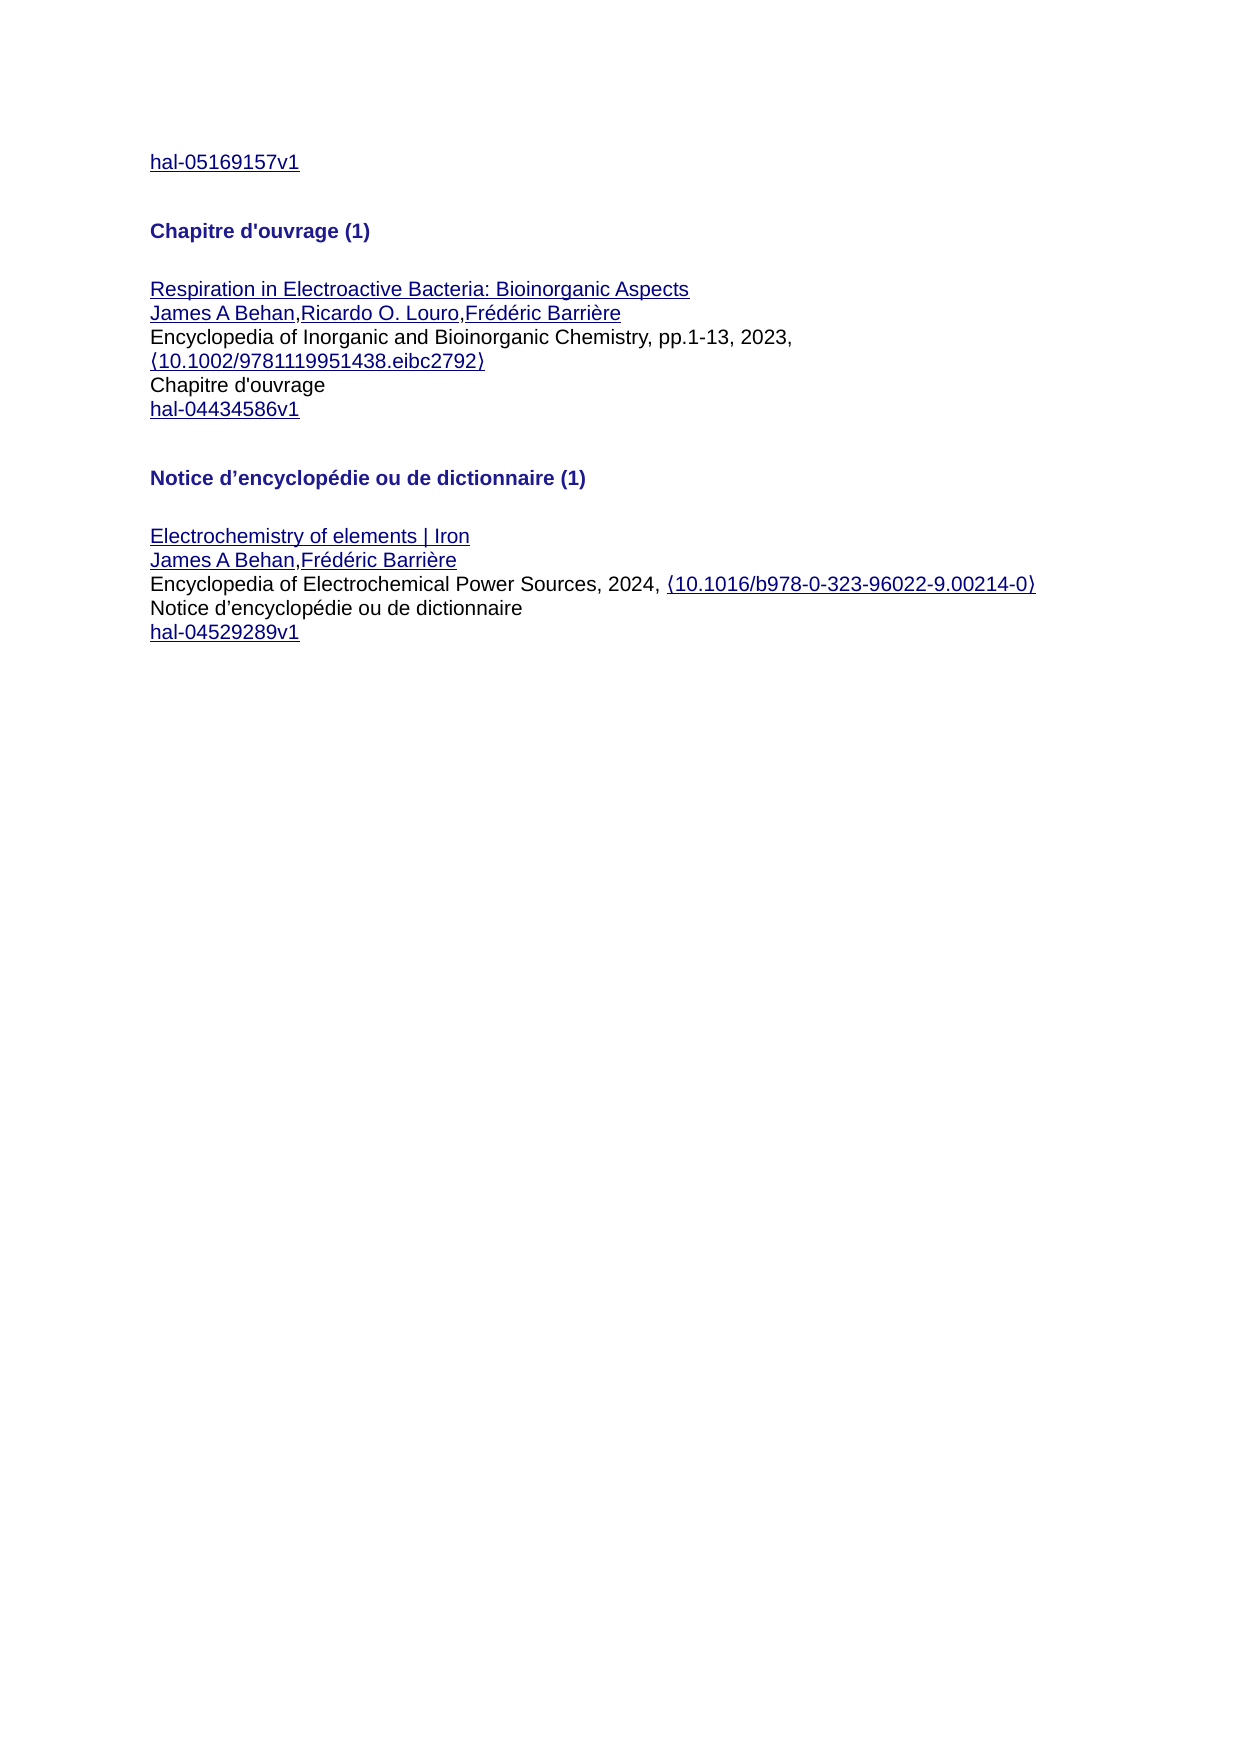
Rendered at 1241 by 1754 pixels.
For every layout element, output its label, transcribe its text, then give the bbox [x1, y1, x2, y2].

table_cell hal-05169157v1 [150, 150, 1090, 174]
table_header Electrochemistry of elements | Iron James A Behan,Frédéric Barrière Encyclopedia of Electrochemical Power Sources, 2024, ⟨10.1016/b978-0-323-96022-9.00214-0⟩ Notice d’encyclopédie ou de dictionnaire hal-04529289v1 [150, 524, 1090, 644]
subtitle Notice d’encyclopédie ou de dictionnaire (1) [150, 466, 1090, 489]
table_header Respiration in Electroactive Bacteria: Bioinorganic Aspects James A Behan,Ricardo O. Louro,Frédéric Barrière Encyclopedia of Inorganic and Bioinorganic Chemistry, pp.1-13, 2023, ⟨10.1002/9781119951438.eibc2792⟩ Chapitre d'ouvrage hal-04434586v1 [150, 277, 1090, 421]
subtitle Chapitre d'ouvrage (1) [150, 219, 1090, 243]
